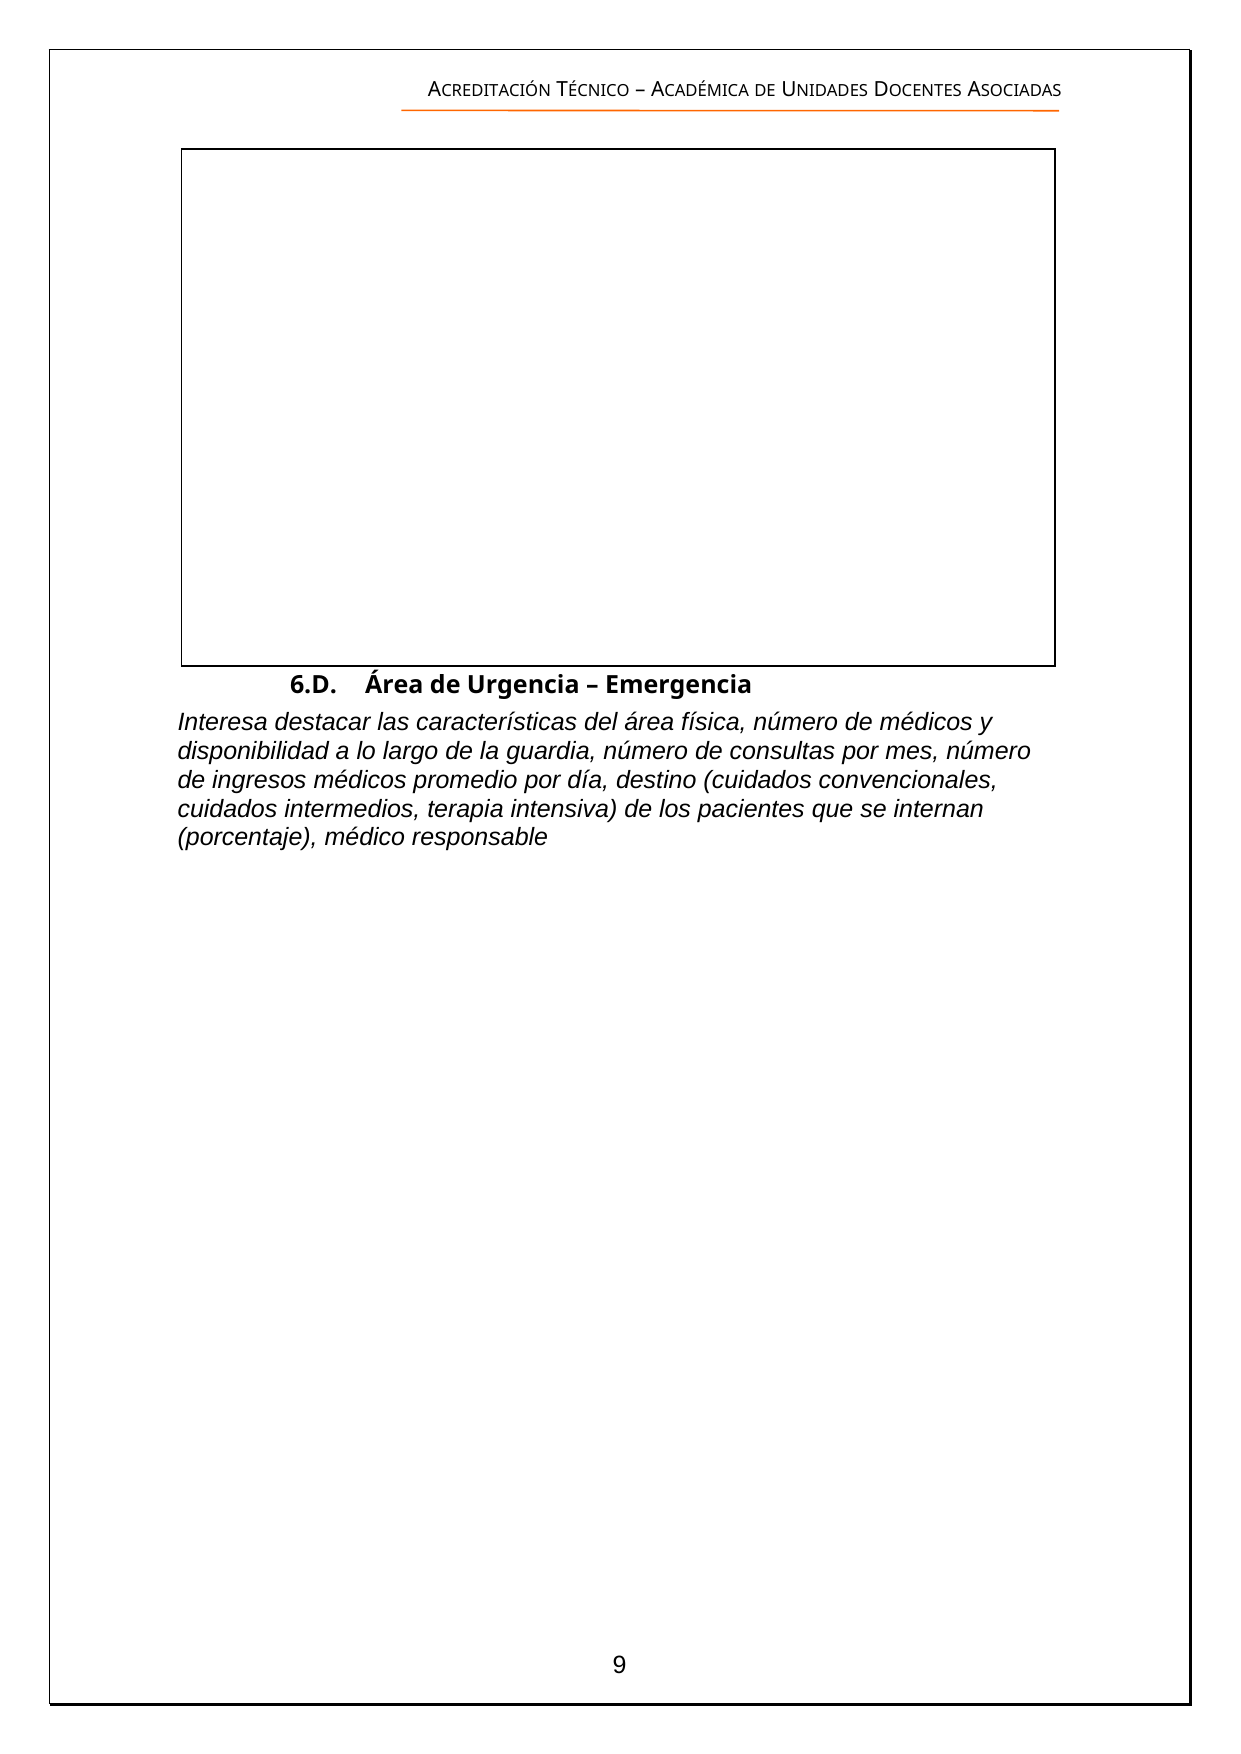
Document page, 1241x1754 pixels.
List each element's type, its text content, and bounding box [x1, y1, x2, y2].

subtitle Área de Urgencia – Emergencia [290, 148, 1061, 701]
text Interesa destacar las características del área física, número de médicos y disponibilidad a lo largo de la guardia, número de consultas por mes, número de ingresos médicos promedio por día, destino (cuidados convencionales, cuidados intermedios, terapia intensiva) de los pacientes que se internan (porcentaje), médico responsable [177, 707, 1061, 851]
